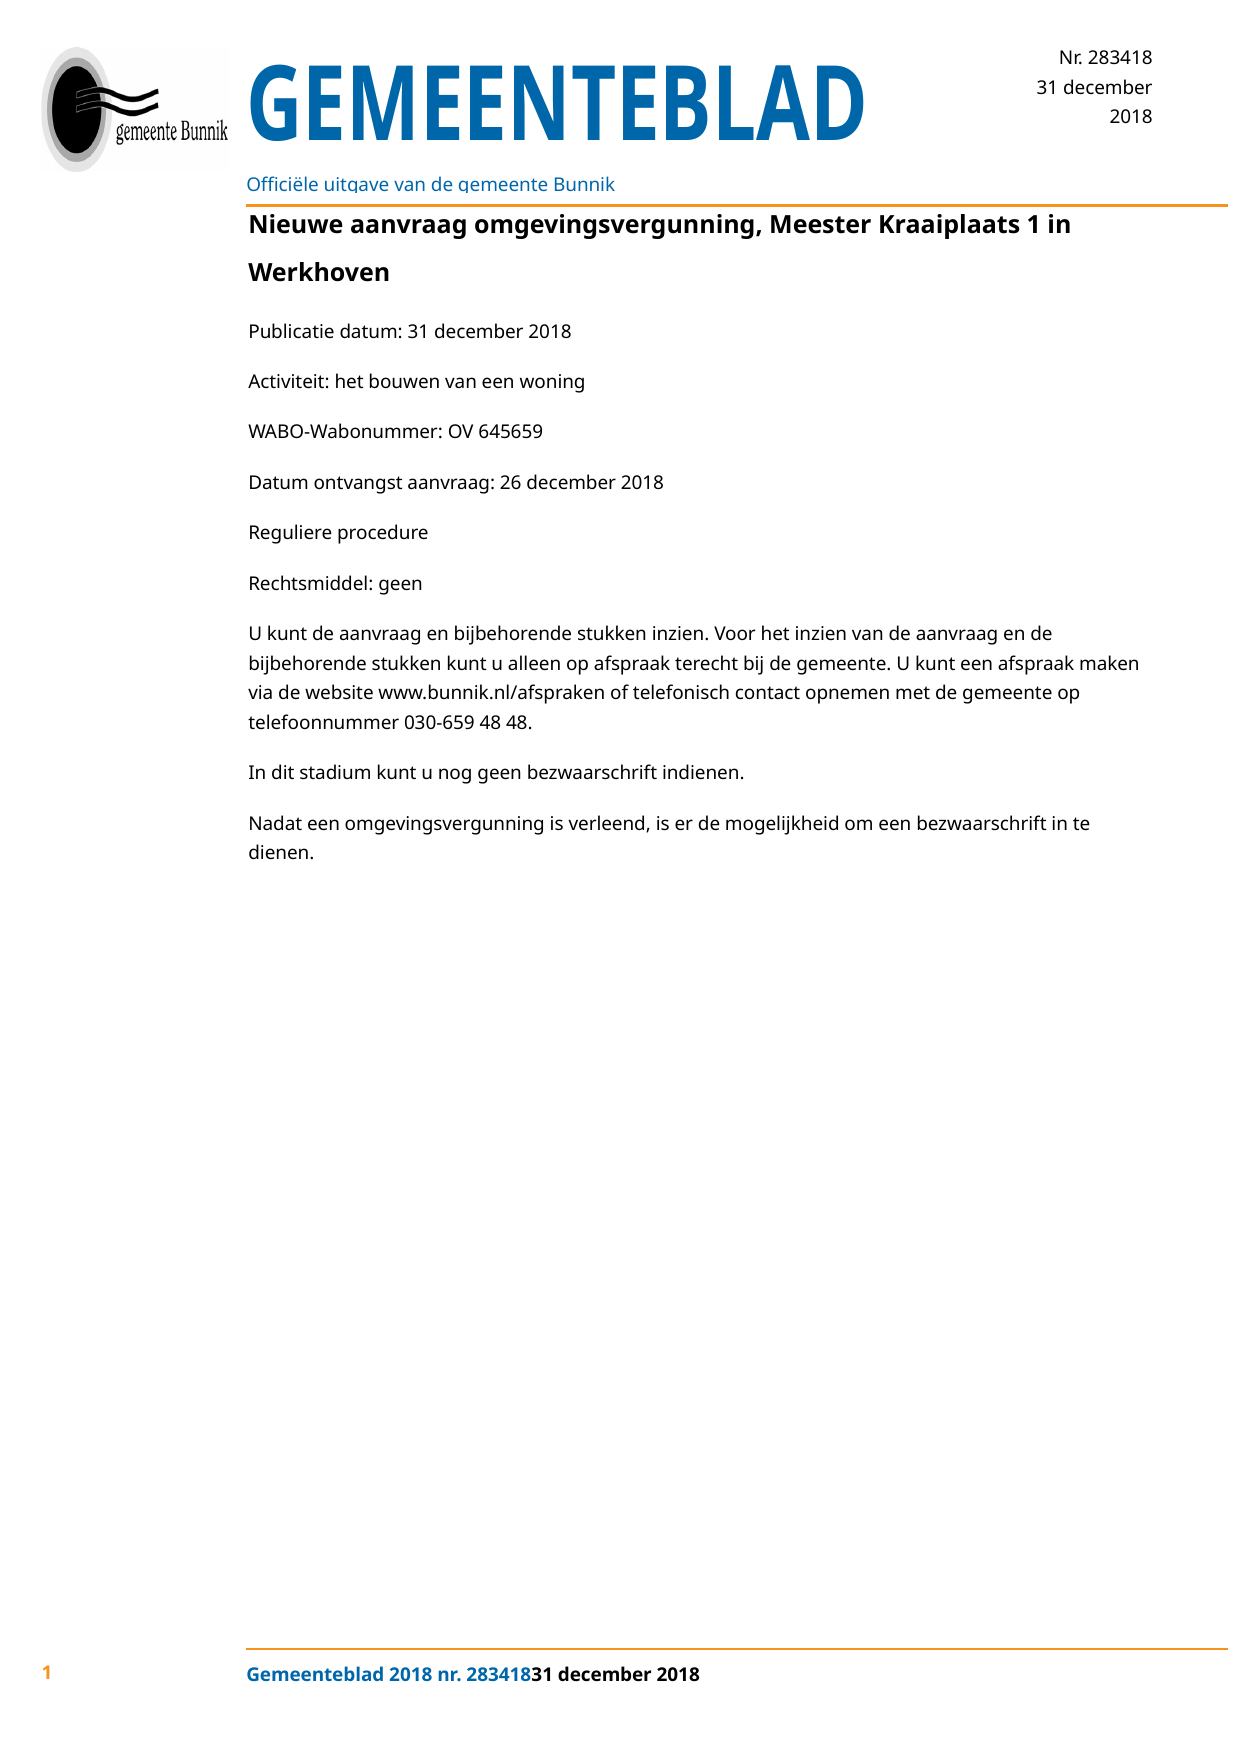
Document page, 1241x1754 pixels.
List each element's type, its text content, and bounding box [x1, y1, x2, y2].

text Datum ontvangst aanvraag: 26 december 2018 [248, 469, 1152, 495]
text Publicatie datum: 31 december 2018 [248, 318, 1152, 344]
picture [41, 47, 231, 172]
text U kunt de aanvraag en bijbehorende stukken inzien. Voor het inzien van de aanvraag en de bijbehorende stukken kunt u alleen op afspraak terecht bij de gemeente. U kunt een afspraak maken via de website www.bunnik.nl/afspraken of telefonisch contact opnemen met de gemeente op telefoonnummer 030-659 48 48. [248, 620, 1152, 735]
text In dit stadium kunt u nog geen bezwaarschrift indienen. [248, 759, 1152, 785]
text Rechtsmiddel: geen [248, 570, 1152, 596]
text Activiteit: het bouwen van een woning [248, 368, 1152, 394]
text WABO-Wabonummer: OV 645659 [248, 419, 1152, 444]
text Reguliere procedure [248, 519, 1152, 545]
text Nieuwe aanvraag omgevingsvergunning, Meester Kraaiplaats 1 in Werkhoven [248, 207, 1152, 288]
text Nadat een omgevingsvergunning is verleend, is er de mogelijkheid om een bezwaarschrift in te dienen. [248, 810, 1152, 865]
